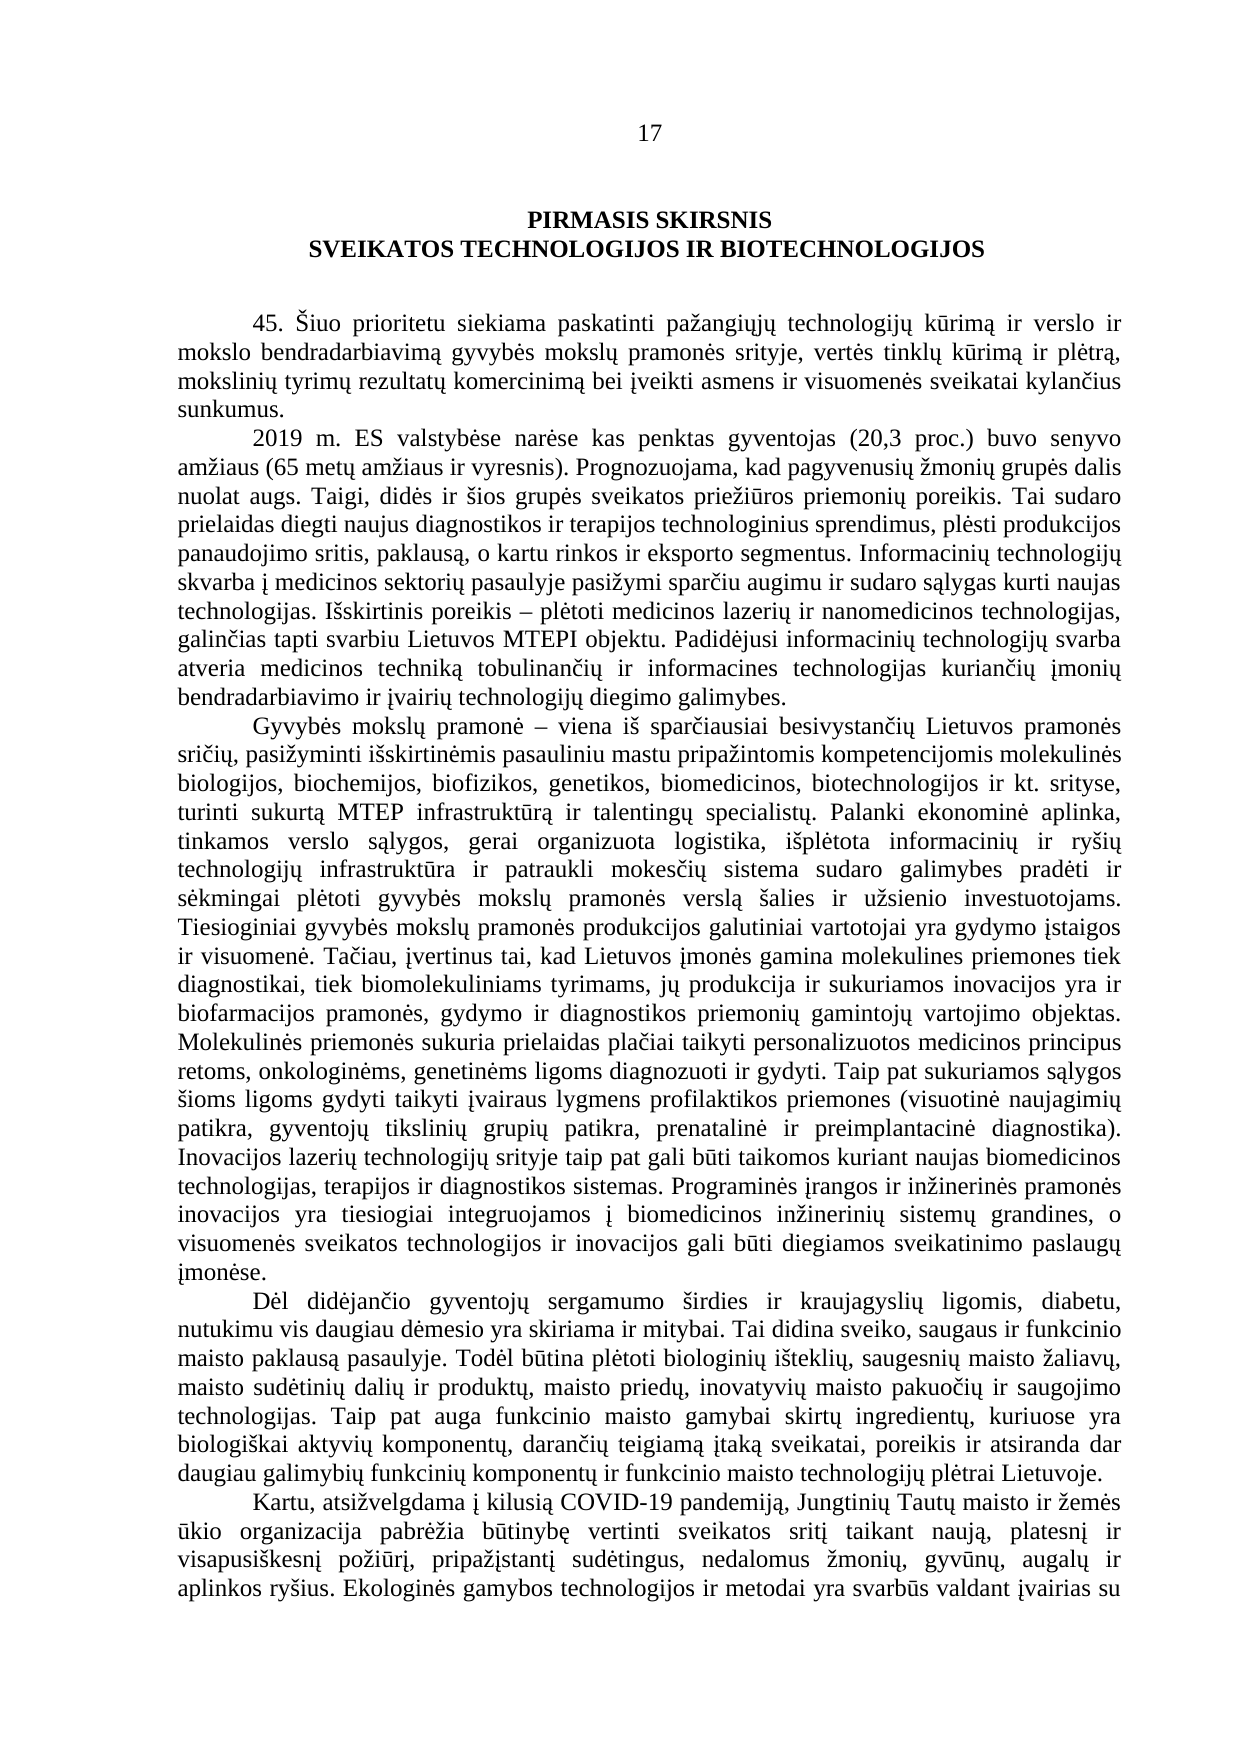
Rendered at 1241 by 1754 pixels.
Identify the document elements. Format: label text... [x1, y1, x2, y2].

text Gyvybės mokslų pramonė – viena iš sparčiausiai besivystančių Lietuvos pramonės sričių, pasižyminti išskirtinėmis pasauliniu mastu pripažintomis kompetencijomis molekulinės biologijos, biochemijos, biofizikos, genetikos, biomedicinos, biotechnologijos ir kt. srityse, turinti sukurtą MTEP infrastruktūrą ir talentingų specialistų. Palanki ekonominė aplinka, tinkamos verslo sąlygos, gerai organizuota logistika, išplėtota informacinių ir ryšių technologijų infrastruktūra ir patraukli mokesčių sistema sudaro galimybes pradėti ir sėkmingai plėtoti gyvybės mokslų pramonės verslą šalies ir užsienio investuotojams. Tiesioginiai gyvybės mokslų pramonės produkcijos galutiniai vartotojai yra gydymo įstaigos ir visuomenė. Tačiau, įvertinus tai, kad Lietuvos įmonės gamina molekulines priemones tiek diagnostikai, tiek biomolekuliniams tyrimams, jų produkcija ir sukuriamos inovacijos yra ir biofarmacijos pramonės, gydymo ir diagnostikos priemonių gamintojų vartojimo objektas. Molekulinės priemonės sukuria prielaidas plačiai taikyti personalizuotos medicinos principus retoms, onkologinėms, genetinėms ligoms diagnozuoti ir gydyti. Taip pat sukuriamos sąlygos šioms ligoms gydyti taikyti įvairaus lygmens profilaktikos priemones (visuotinė naujagimių patikra, gyventojų tikslinių grupių patikra, prenatalinė ir preimplantacinė diagnostika). Inovacijos lazerių technologijų srityje taip pat gali būti taikomos kuriant naujas biomedicinos technologijas, terapijos ir diagnostikos sistemas. Programinės įrangos ir inžinerinės pramonės inovacijos yra tiesiogiai integruojamos į biomedicinos inžinerinių sistemų grandines, o visuomenės sveikatos technologijos ir inovacijos gali būti diegiamos sveikatinimo paslaugų įmonėse. [177, 711, 1122, 1286]
text SVEIKATOS TECHNOLOGIJOS IR BIOTECHNOLOGIJOS [177, 234, 1122, 263]
text 2019 m. ES valstybėse narėse kas penktas gyventojas (20,3 proc.) buvo senyvo amžiaus (65 metų amžiaus ir vyresnis). Prognozuojama, kad pagyvenusių žmonių grupės dalis nuolat augs. Taigi, didės ir šios grupės sveikatos priežiūros priemonių poreikis. Tai sudaro prielaidas diegti naujus diagnostikos ir terapijos technologinius sprendimus, plėsti produkcijos panaudojimo sritis, paklausą, o kartu rinkos ir eksporto segmentus. Informacinių technologijų skvarba į medicinos sektorių pasaulyje pasižymi sparčiu augimu ir sudaro sąlygas kurti naujas technologijas. Išskirtinis poreikis – plėtoti medicinos lazerių ir nanomedicinos technologijas, galinčias tapti svarbiu Lietuvos MTEPI objektu. Padidėjusi informacinių technologijų svarba atveria medicinos techniką tobulinančių ir informacines technologijas kuriančių įmonių bendradarbiavimo ir įvairių technologijų diegimo galimybes. [177, 423, 1122, 711]
text Dėl didėjančio gyventojų sergamumo širdies ir kraujagyslių ligomis, diabetu, nutukimu vis daugiau dėmesio yra skiriama ir mitybai. Tai didina sveiko, saugaus ir funkcinio maisto paklausą pasaulyje. Todėl būtina plėtoti biologinių išteklių, saugesnių maisto žaliavų, maisto sudėtinių dalių ir produktų, maisto priedų, inovatyvių maisto pakuočių ir saugojimo technologijas. Taip pat auga funkcinio maisto gamybai skirtų ingredientų, kuriuose yra biologiškai aktyvių komponentų, darančių teigiamą įtaką sveikatai, poreikis ir atsiranda dar daugiau galimybių funkcinių komponentų ir funkcinio maisto technologijų plėtrai Lietuvoje. [177, 1286, 1122, 1487]
text Kartu, atsižvelgdama į kilusią COVID-19 pandemiją, Jungtinių Tautų maisto ir žemės ūkio organizacija pabrėžia būtinybę vertinti sveikatos sritį taikant naują, platesnį ir visapusiškesnį požiūrį, pripažįstantį sudėtingus, nedalomus žmonių, gyvūnų, augalų ir aplinkos ryšius. Ekologinės gamybos technologijos ir metodai yra svarbūs valdant įvairias su [177, 1487, 1122, 1602]
text PIRMASIS SKIRSNIS [177, 205, 1122, 234]
text 45. Šiuo prioritetu siekiama paskatinti pažangiųjų technologijų kūrimą ir verslo ir mokslo bendradarbiavimą gyvybės mokslų pramonės srityje, vertės tinklų kūrimą ir plėtrą, mokslinių tyrimų rezultatų komercinimą bei įveikti asmens ir visuomenės sveikatai kylančius sunkumus. [177, 308, 1122, 423]
